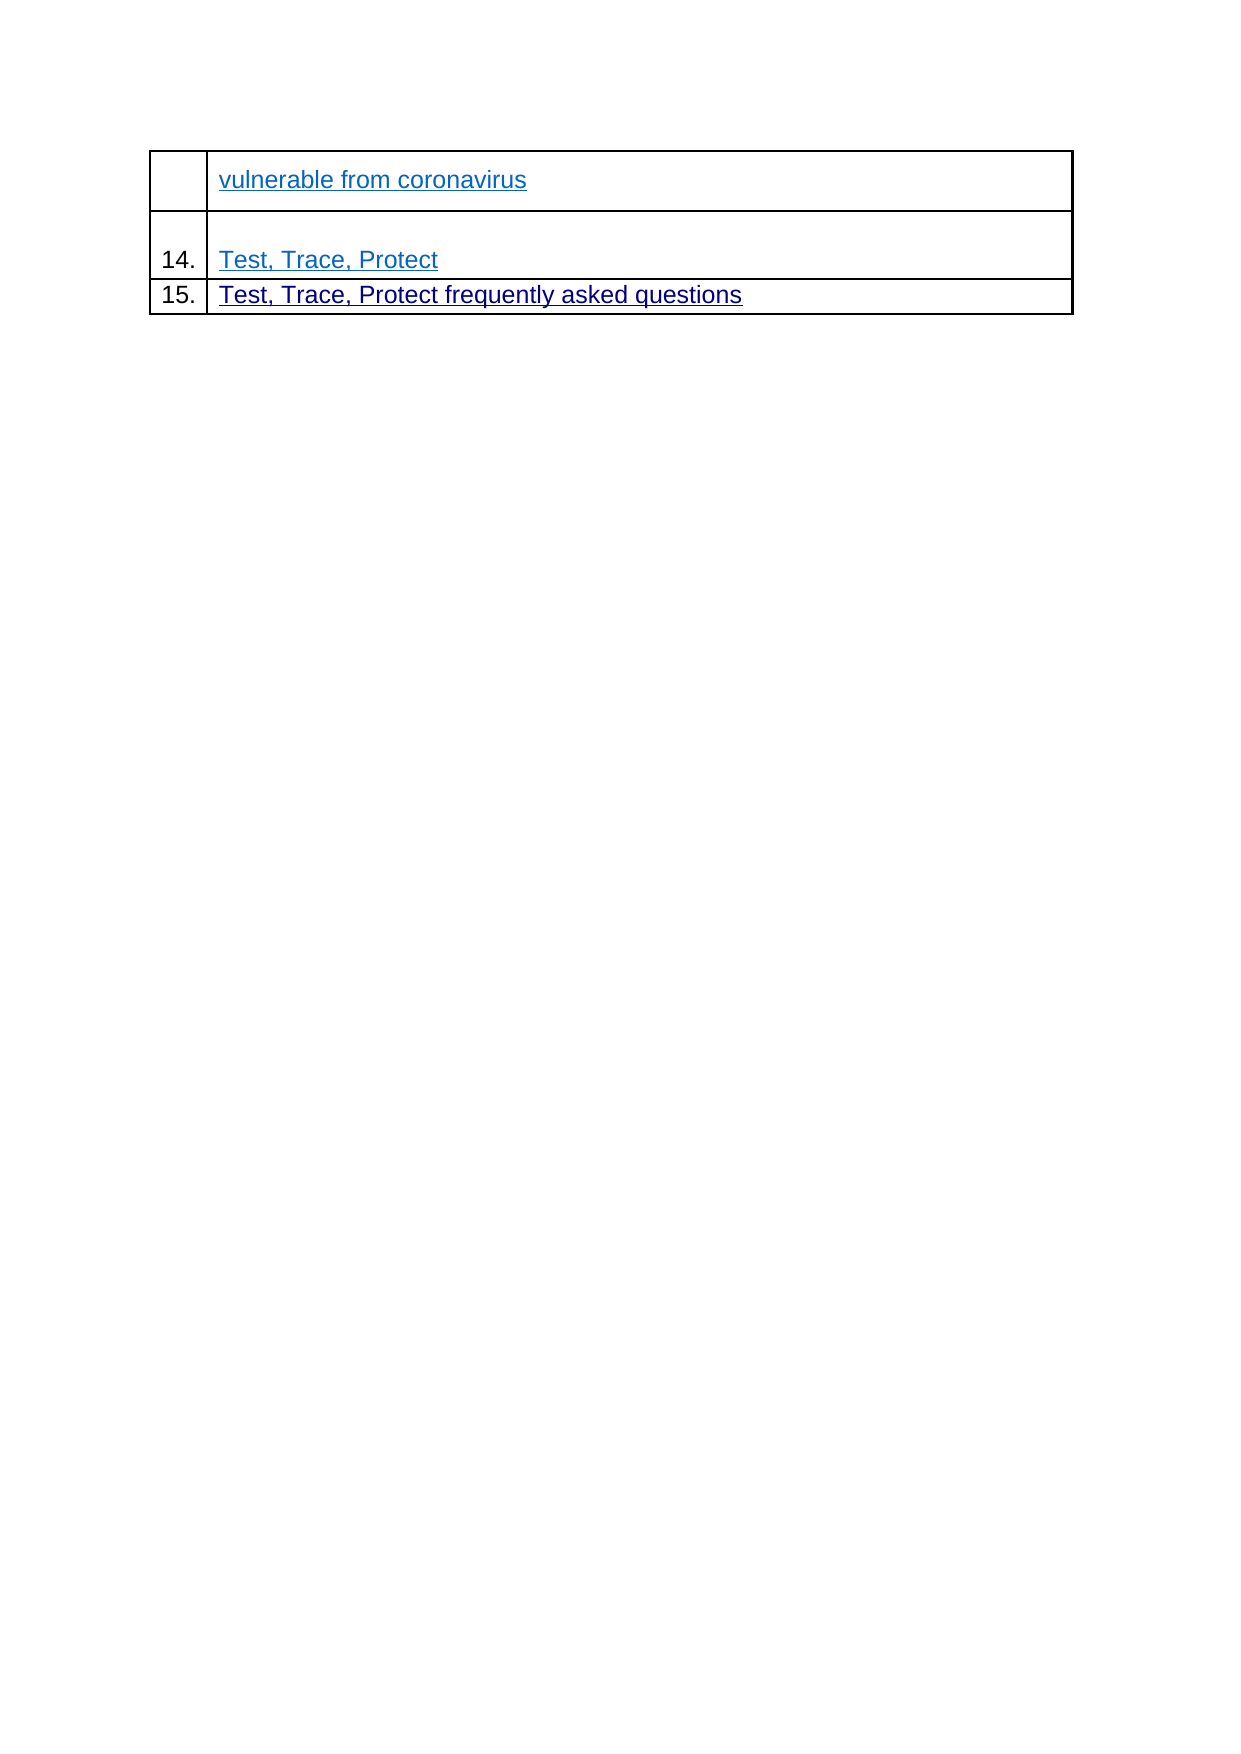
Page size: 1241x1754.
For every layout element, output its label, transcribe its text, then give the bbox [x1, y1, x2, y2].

table_cell [151, 152, 206, 210]
table_cell 14. [151, 245, 206, 278]
table_cell Test, Trace, Protect frequently asked questions [208, 280, 1071, 313]
table_cell [151, 212, 206, 245]
table_cell vulnerable from coronavirus [208, 152, 1071, 210]
table_cell [208, 212, 1071, 245]
table_cell 15. [151, 280, 206, 313]
table_cell Test, Trace, Protect [208, 245, 1071, 278]
